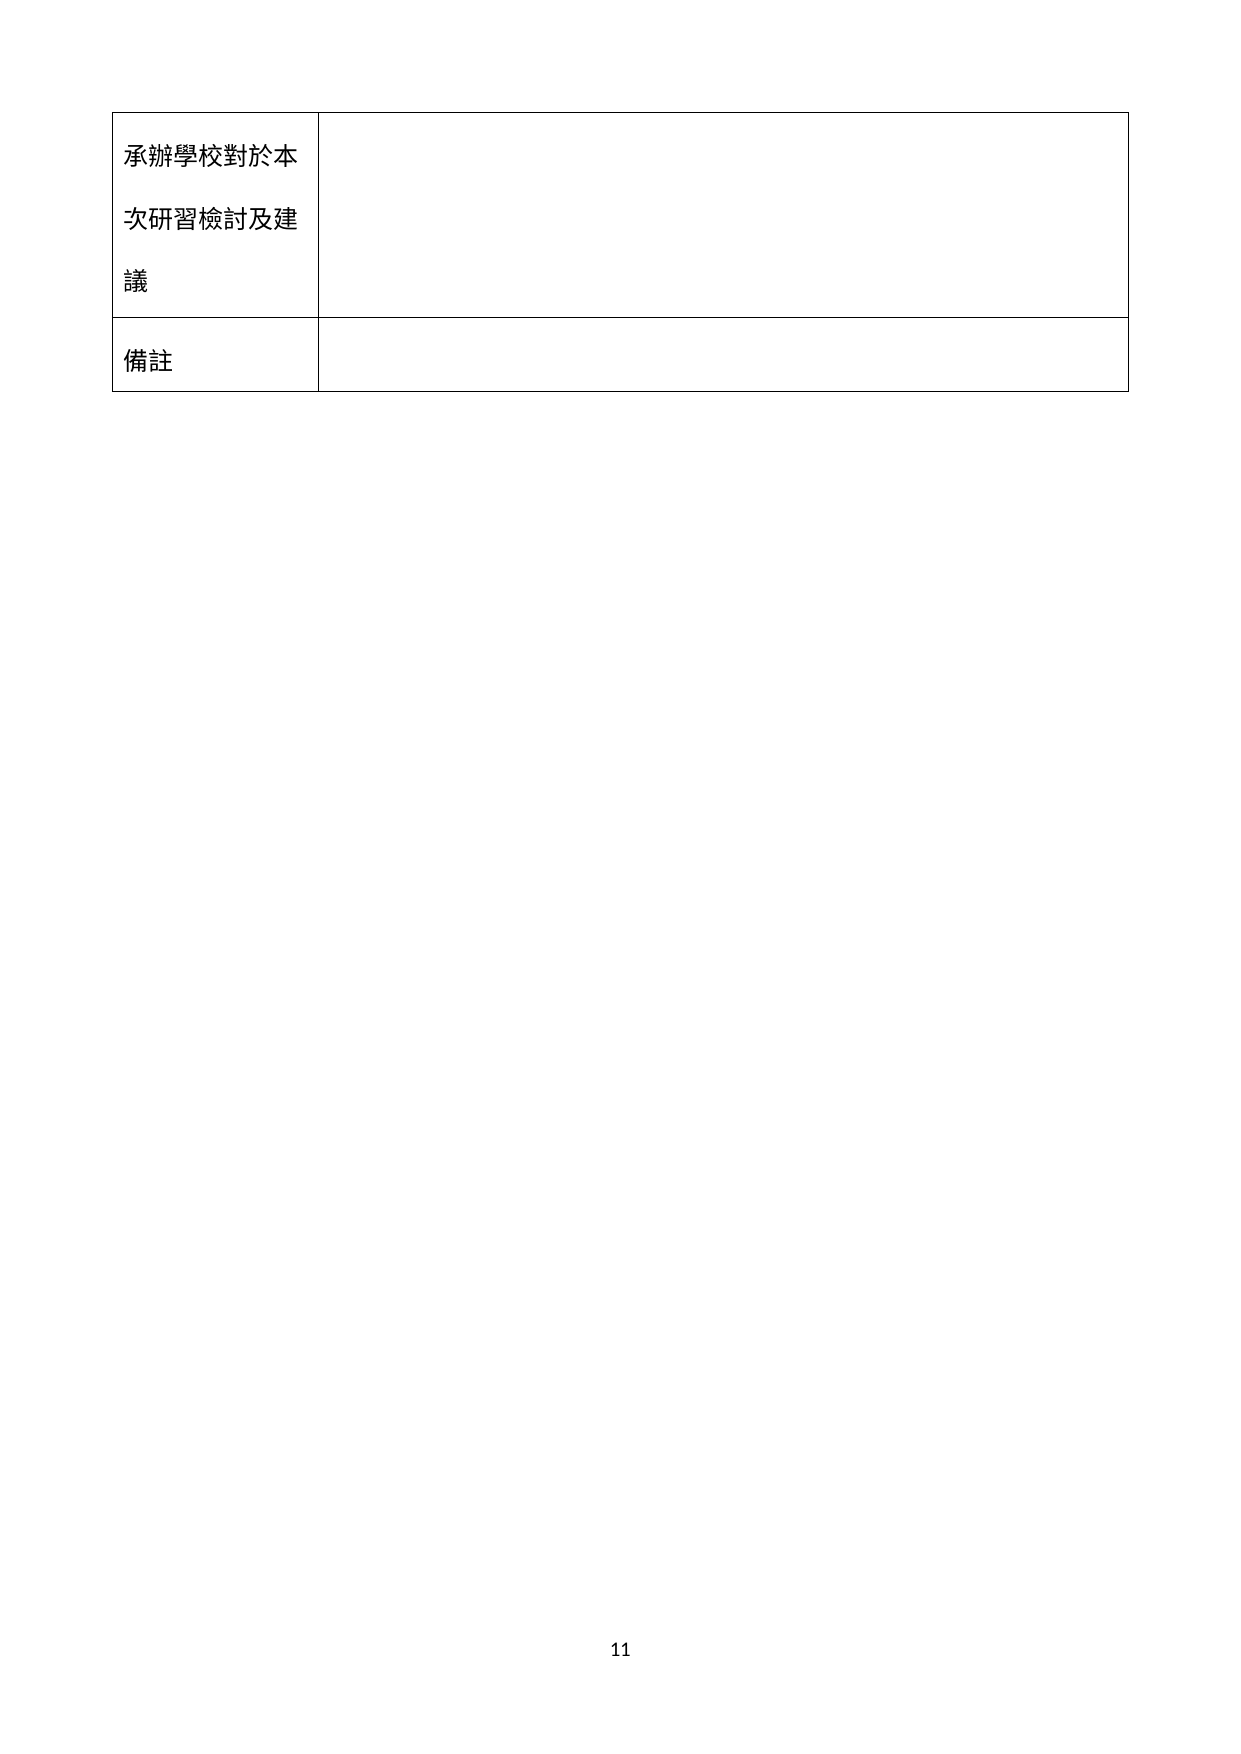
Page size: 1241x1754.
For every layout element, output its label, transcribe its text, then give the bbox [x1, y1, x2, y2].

table_cell [319, 113, 1128, 317]
table_cell 備註 [113, 318, 318, 391]
table_cell 承辦學校對於本次研習檢討及建議 [113, 113, 318, 317]
table_cell [319, 318, 1128, 391]
